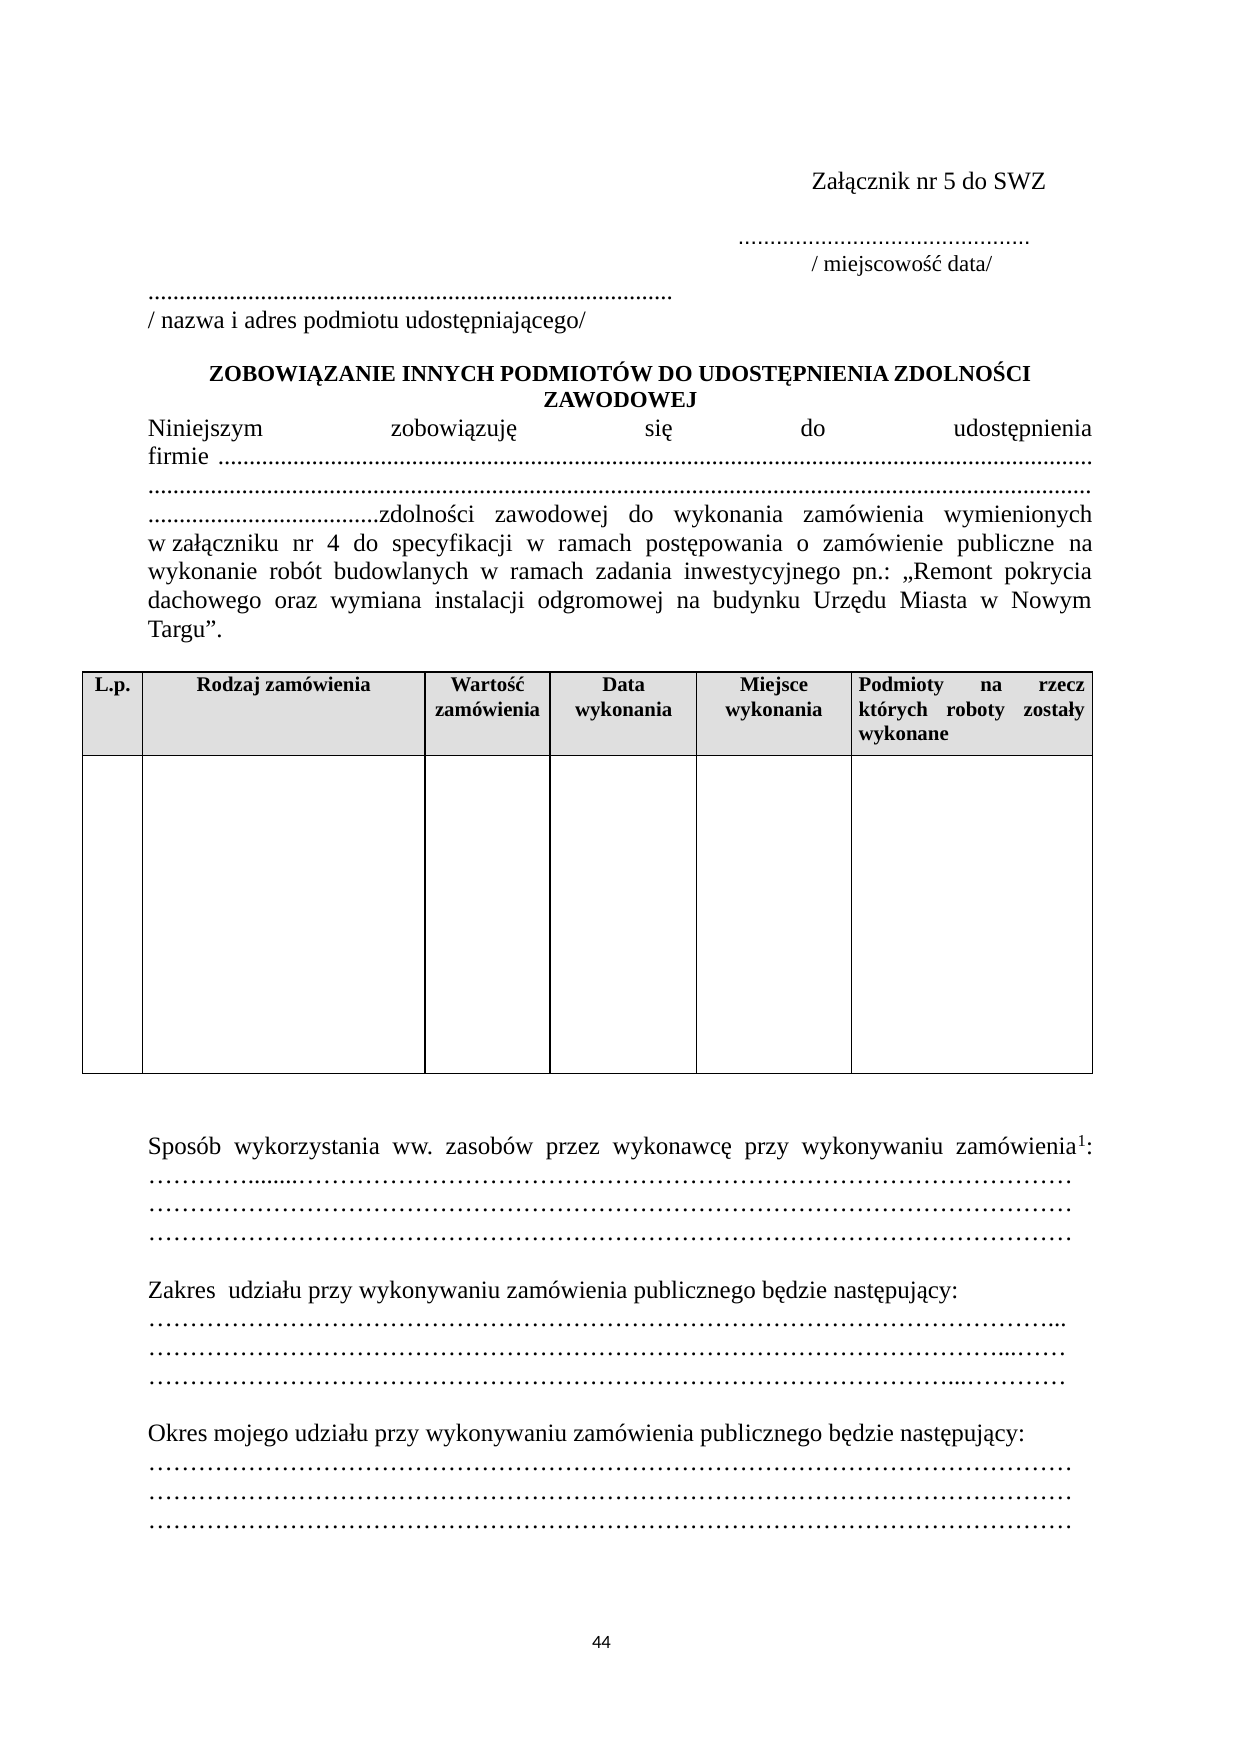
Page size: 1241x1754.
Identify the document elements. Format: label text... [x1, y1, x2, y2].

text ……………………………………………………………………………………...………… [148, 1361, 1093, 1390]
text Okres mojego udziału przy wykonywaniu zamówienia publicznego będzie następujący: [148, 1418, 1093, 1447]
table_header Podmioty na rzecz których roboty zostały wykonane [852, 673, 1092, 755]
text ………………………………………………………………………………………………… [148, 1188, 1093, 1217]
table_cell [426, 756, 549, 1072]
table_cell [143, 756, 424, 1072]
table_cell [551, 756, 696, 1072]
text / miejscowość data/ [738, 250, 1093, 276]
table_cell [697, 756, 851, 1072]
text Niniejszym zobowiązuję się do udostępnienia firmie ........................................................................................................................................................................................................................................................................................................................................zdolności zawodowej do wykonania zamówienia wymienionych w załączniku nr 4 do specyfikacji w ramach postępowania o zamówienie publiczne na wykonanie robót budowlanych w ramach zadania inwestycyjnego pn.: „Remont pokrycia dachowego oraz wymiana instalacji odgromowej na budynku Urzędu Miasta w Nowym Targu”. [148, 413, 1093, 643]
text / nazwa i adres podmiotu udostępniającego/ [148, 305, 1093, 333]
text ………………………………………………………………………………………………… [148, 1217, 1093, 1246]
table_cell [83, 756, 142, 1072]
text Załącznik nr 5 do SWZ [811, 166, 1093, 194]
text .................................................................................... [148, 276, 1093, 305]
table_header Data wykonania [551, 673, 696, 755]
text ………………………………………………………………………………………………… [148, 1505, 1093, 1533]
text Sposób wykorzystania ww. zasobów przez wykonawcę przy wykonywaniu zamówienia1: …………........………………………………………………………………………………… [148, 1131, 1093, 1188]
table_header Miejsce wykonania [697, 673, 851, 755]
table_header L.p. [83, 673, 142, 755]
table_header Wartość zamówienia [426, 673, 549, 755]
text .............................................. [148, 223, 1093, 250]
text ………………………………………………………………………………………………… [148, 1476, 1093, 1505]
text ………………………………………………………………………………………………... [148, 1303, 1093, 1332]
text …………………………………………………………………………………………...…… [148, 1332, 1093, 1361]
text ………………………………………………………………………………………………… [148, 1447, 1093, 1476]
table_header Rodzaj zamówienia [143, 673, 424, 755]
text ZOBOWIĄZANIE INNYCH PODMIOTÓW DO UDOSTĘPNIENIA ZDOLNOŚCI ZAWODOWEJ [148, 360, 1093, 413]
table_cell [852, 756, 1092, 1072]
text Zakres udziału przy wykonywaniu zamówienia publicznego będzie następujący: [148, 1275, 1093, 1303]
